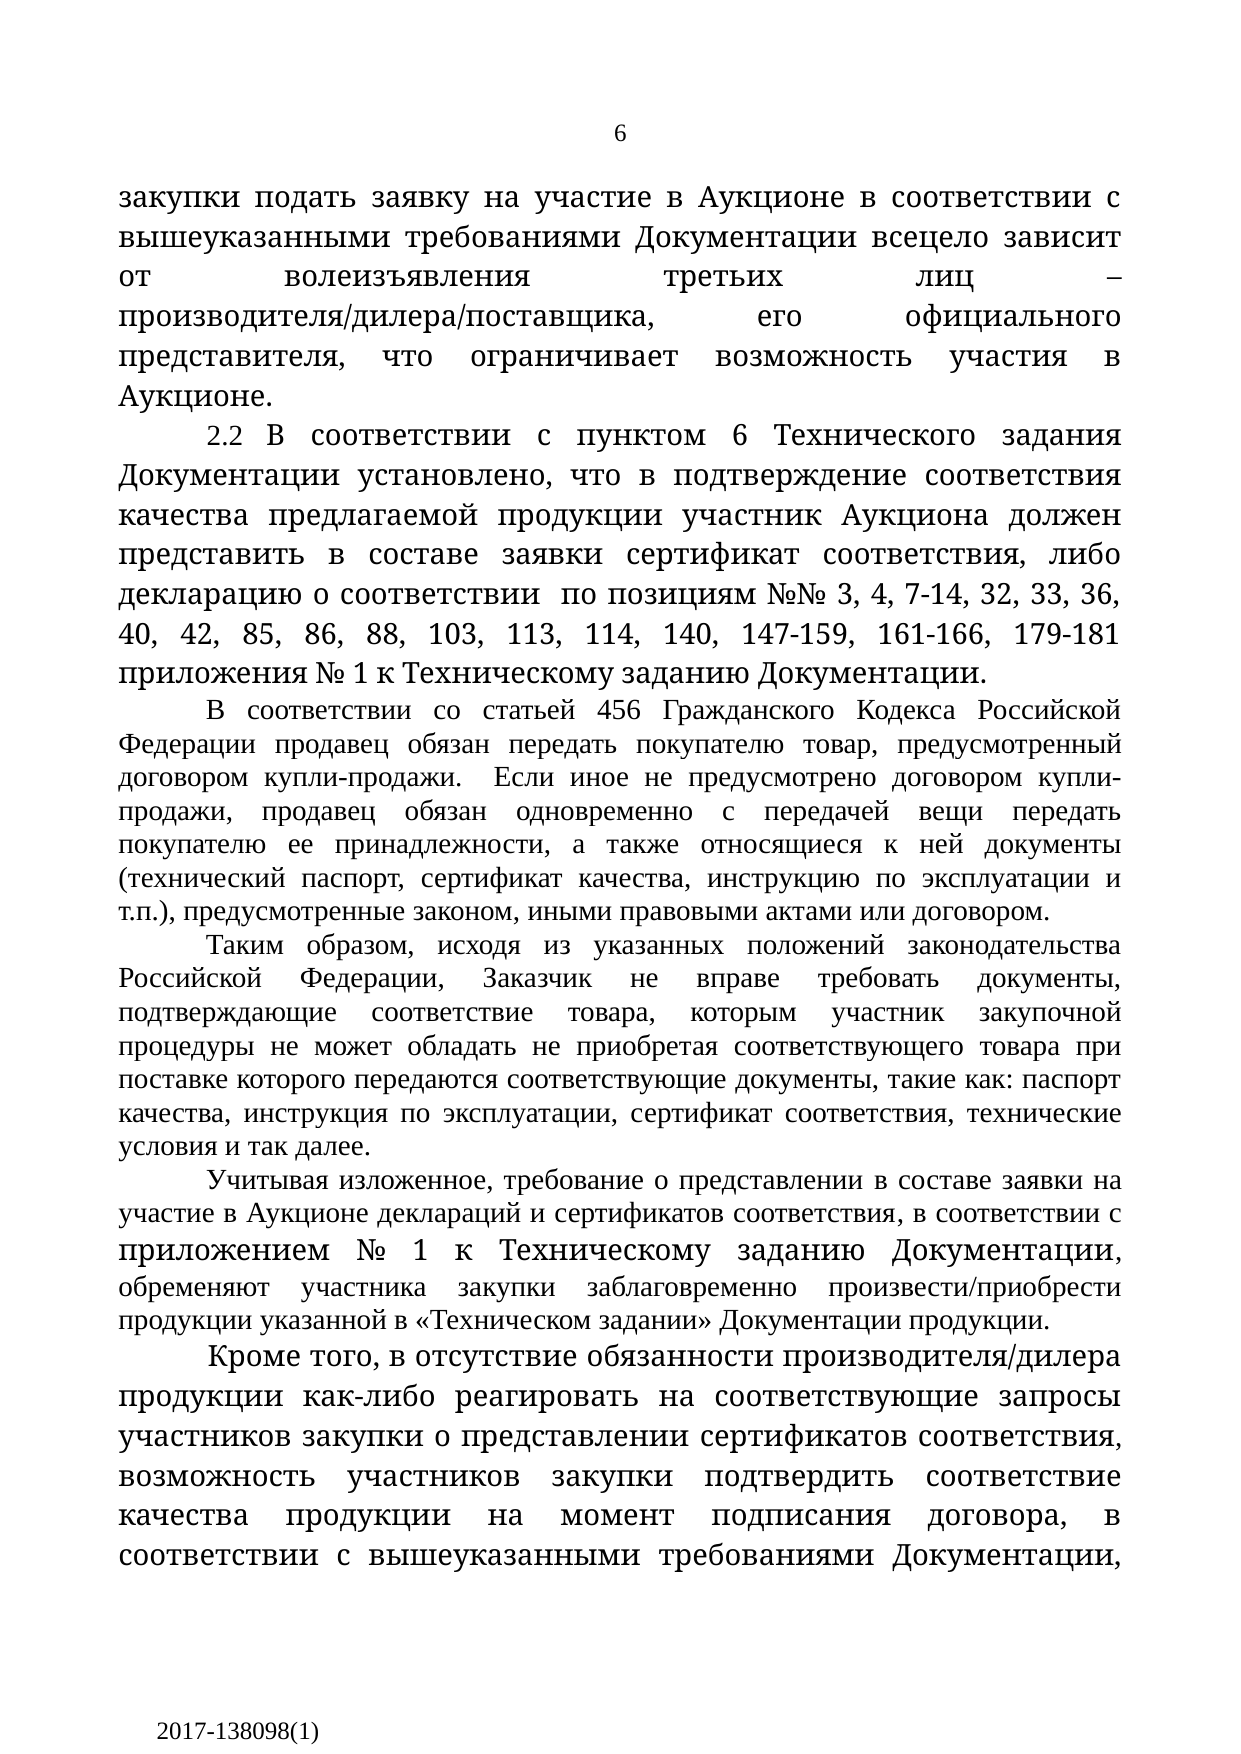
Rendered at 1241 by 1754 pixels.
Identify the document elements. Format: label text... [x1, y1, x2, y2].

text Таким образом, исходя из указанных положений законодательства Российской Федерации, Заказчик не вправе требовать документы, подтверждающие соответствие товара, которым участник закупочной процедуры не может обладать не приобретая соответствующего товара при поставке которого передаются соответствующие документы, такие как: паспорт качества, инструкция по эксплуатации, сертификат соответствия, технические условия и так далее. [118, 927, 1122, 1162]
list В соответствии с пунктом 6 Технического задания Документации установлено, что в подтверждение соответствия качества предлагаемой продукции участник Аукциона должен представить в составе заявки сертификат соответствия, либо декларацию о соответствии по позициям №№ 3, 4, 7-14, 32, 33, 36, 40, 42, 85, 86, 88, 103, 113, 114, 140, 147-159, 161-166, 179-181 приложения № 1 к Техническому заданию Документации. [118, 414, 1122, 692]
text закупки подать заявку на участие в Аукционе в соответствии с вышеуказанными требованиями Документации всецело зависит от волеизъявления третьих лиц – производителя/дилера/поставщика, его официального представителя, что ограничивает возможность участия в Аукционе. [118, 176, 1122, 414]
text В соответствии со статьей 456 Гражданского Кодекса Российской Федерации продавец обязан передать покупателю товар, предусмотренный договором купли-продажи. Если иное не предусмотрено договором купли-продажи, продавец обязан одновременно с передачей вещи передать покупателю ее принадлежности, а также относящиеся к ней документы (технический паспорт, сертификат качества, инструкцию по эксплуатации и т.п.), предусмотренные законом, иными правовыми актами или договором. [118, 692, 1122, 927]
text Учитывая изложенное, требование о представлении в составе заявки на участие в Аукционе деклараций и сертификатов соответствия, в соответствии с приложением № 1 к Техническому заданию Документации, обременяют участника закупки заблаговременно произвести/приобрести продукции указанной в «Техническом задании» Документации продукции. [118, 1162, 1122, 1336]
text Кроме того, в отсутствие обязанности производителя/дилера продукции как-либо реагировать на соответствующие запросы участников закупки о представлении сертификатов соответствия, возможность участников закупки подтвердить соответствие качества продукции на момент подписания договора, в соответствии с вышеуказанными требованиями Документации, [118, 1336, 1122, 1574]
